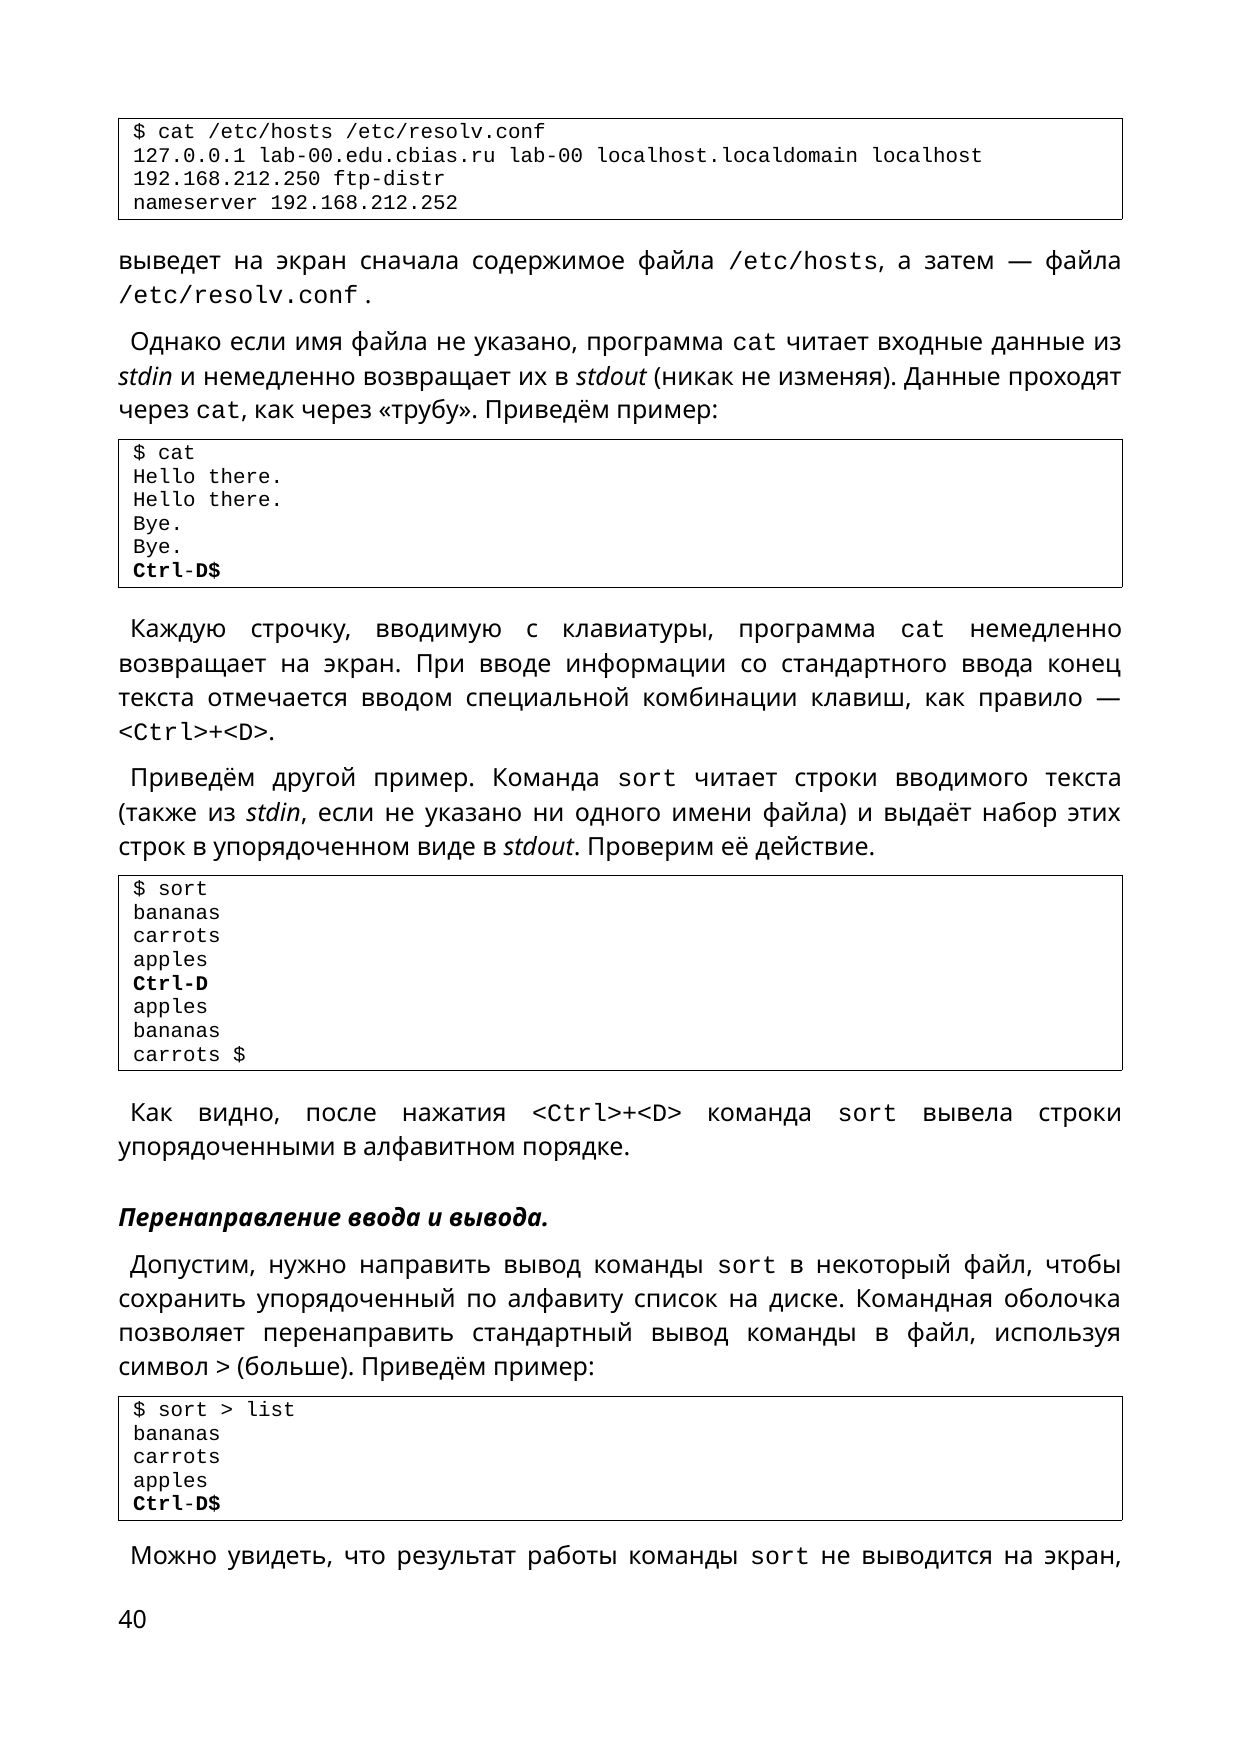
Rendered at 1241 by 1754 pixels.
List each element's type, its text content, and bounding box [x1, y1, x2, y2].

text Можно увидеть, что результат работы команды sort не выводится на экран, [118, 1538, 1122, 1572]
text $ sort > list [119, 1397, 1122, 1419]
text $ sort [119, 876, 1122, 899]
text carrots [119, 1443, 1122, 1467]
text apples [119, 993, 1122, 1017]
text bananas [119, 1419, 1122, 1443]
text Ctrl-D [119, 969, 1122, 993]
text carrots $ [119, 1041, 1122, 1070]
text выведет на экран сначала содержимое файла /etc/hosts, а затем — файла /etc/resolv.conf . [118, 243, 1122, 311]
text Как видно, после нажатия <Ctrl>+<D> команда sort вывела строки упорядоченными в алфавитном порядке. [118, 1094, 1122, 1163]
text Допустим, нужно направить вывод команды sort в некоторый файл, чтобы сохранить упорядоченный по алфавиту список на диске. Командная оболочка позволяет перенаправить стандартный вывод команды в файл, используя символ > (больше). Приведём пример: [118, 1247, 1122, 1383]
text Приведём другой пример. Команда sort читает строки вводимого текста (также из stdin, если не указано ни одного имени файла) и выдаёт набор этих строк в упорядоченном виде в stdout. Проверим её действие. [118, 760, 1122, 862]
text Bye. [119, 533, 1122, 557]
text Bye. [119, 510, 1122, 533]
text bananas [119, 1017, 1122, 1041]
text Однако если имя файла не указано, программа cat читает входные данные из stdin и немедленно возвращает их в stdout (никак не изменяя). Данные проходят через cat, как через «трубу». Приведём пример: [118, 324, 1122, 426]
text 192.168.212.250 ftp-distr [119, 165, 1122, 189]
text apples [119, 946, 1122, 969]
subtitle Перенаправление ввода и вывода. [118, 1200, 1122, 1234]
text $ cat /etc/hosts /etc/resolv.conf [119, 119, 1122, 142]
text Ctrl-D$ [119, 557, 1122, 587]
text 127.0.0.1 lab-00.edu.cbias.ru lab-00 localhost.localdomain localhost [119, 142, 1122, 165]
text bananas [119, 899, 1122, 922]
text $ cat [119, 440, 1122, 463]
text Ctrl-D$ [119, 1490, 1122, 1520]
text Hello there. [119, 463, 1122, 486]
text carrots [119, 922, 1122, 946]
text Каждую строчку, вводимую с клавиатуры, программа cat немедленно возвращает на экран. При вводе информации со стандартного ввода конец текста отмечается вводом специальной комбинации клавиш, как правило — <Ctrl>+<D>. [118, 611, 1122, 748]
text nameserver 192.168.212.252 [119, 189, 1122, 219]
text apples [119, 1467, 1122, 1490]
text Hello there. [119, 486, 1122, 510]
